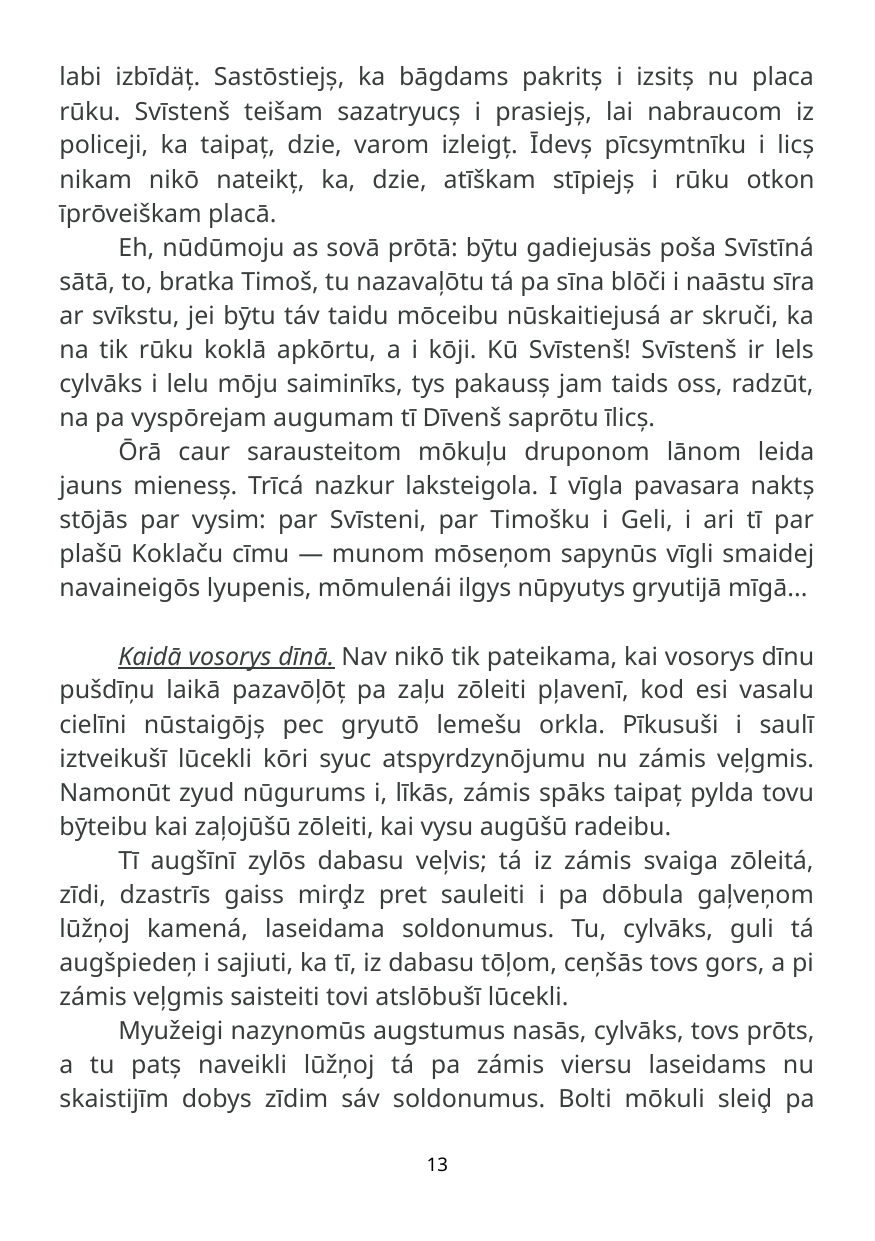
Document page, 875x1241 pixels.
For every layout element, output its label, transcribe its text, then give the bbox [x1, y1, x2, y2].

text labi izbīdäț. Sastōstiejș, ka bāgdams pakritș i izsitș nu placa rūku. Svīstenš teišam sazatryucș i prasiejș, lai nabraucom iz policeji, ka taipaț, dzie, varom izleigț. Īdevș pīcsymtnīku i licș nikam nikō nateikț, ka, dzie, atīškam stīpiejș i rūku otkon īprōveiškam placā. [59, 59, 815, 229]
text Tī augšīnī zylōs dabasu veļvis; tá iz zámis svaiga zōleitá, zīdi, dzastrīs gaiss mirḑz pret sauleiti i pa dōbula gaļveņom lūžņoj kamená, laseidama soldonumus. Tu, cylvāks, guli tá augšpiedeņ i sajiuti, ka tī, iz dabasu tōļom, ceņšās tovs gors, a pi zámis veļgmis saisteiti tovi atslōbušī lūcekli. [59, 842, 815, 1013]
text Kaidā vosorys dīnā. Nav nikō tik pateikama, kai vosorys dīnu pušdīņu laikā pazavōļōț pa zaļu zōleiti pļavenī, kod esi vasalu cielīni nūstaigōjș pec gryutō lemešu orkla. Pīkusuši i saulī iztveikušī lūcekli kōri syuc atspyrdzynōjumu nu zámis veļgmis. Namonūt zyud nūgurums i, līkās, zámis spāks taipaț pylda tovu bȳteibu kai zaļojūšū zōleiti, kai vysu augūšū radeibu. [59, 638, 815, 842]
text Eh, nūdūmoju as sovā prōtā: bȳtu gadiejusäs poša Svīstīná sātā, to, bratka Timoš, tu nazavaļōtu tá pa sīna blōči i naāstu sīra ar svīkstu, jei bȳtu táv taidu mōceibu nūskaitiejusá ar skruči, ka na tik rūku koklā apkōrtu, a i kōji. Kū Svīstenš! Svīstenš ir lels cylvāks i lelu mōju saiminīks, tys pakausș jam taids oss, radzūt, na pa vyspōrejam augumam tī Dīvenš saprōtu īlicș. [59, 229, 815, 434]
text Myužeigi nazynomūs augstumus nasās, cylvāks, tovs prōts, a tu patș naveikli lūžņoj tá pa zámis viersu laseidams nu skaistijīm dobys zīdim sáv soldonumus. Bolti mōkuli sleiḑ pa [59, 1013, 815, 1115]
text Ōrā caur sarausteitom mōkuļu druponom lānom leida jauns mienesș. Trīcá nazkur laksteigola. I vīgla pavasara naktș stōjās par vysim: par Svīsteni, par Timošku i Geli, i ari tī par plašū Koklaču cīmu — munom mōseņom sapynūs vīgli smaidej navaineigōs lyupenis, mōmulenái ilgys nūpyutys gryutijā mīgā... [59, 434, 815, 604]
